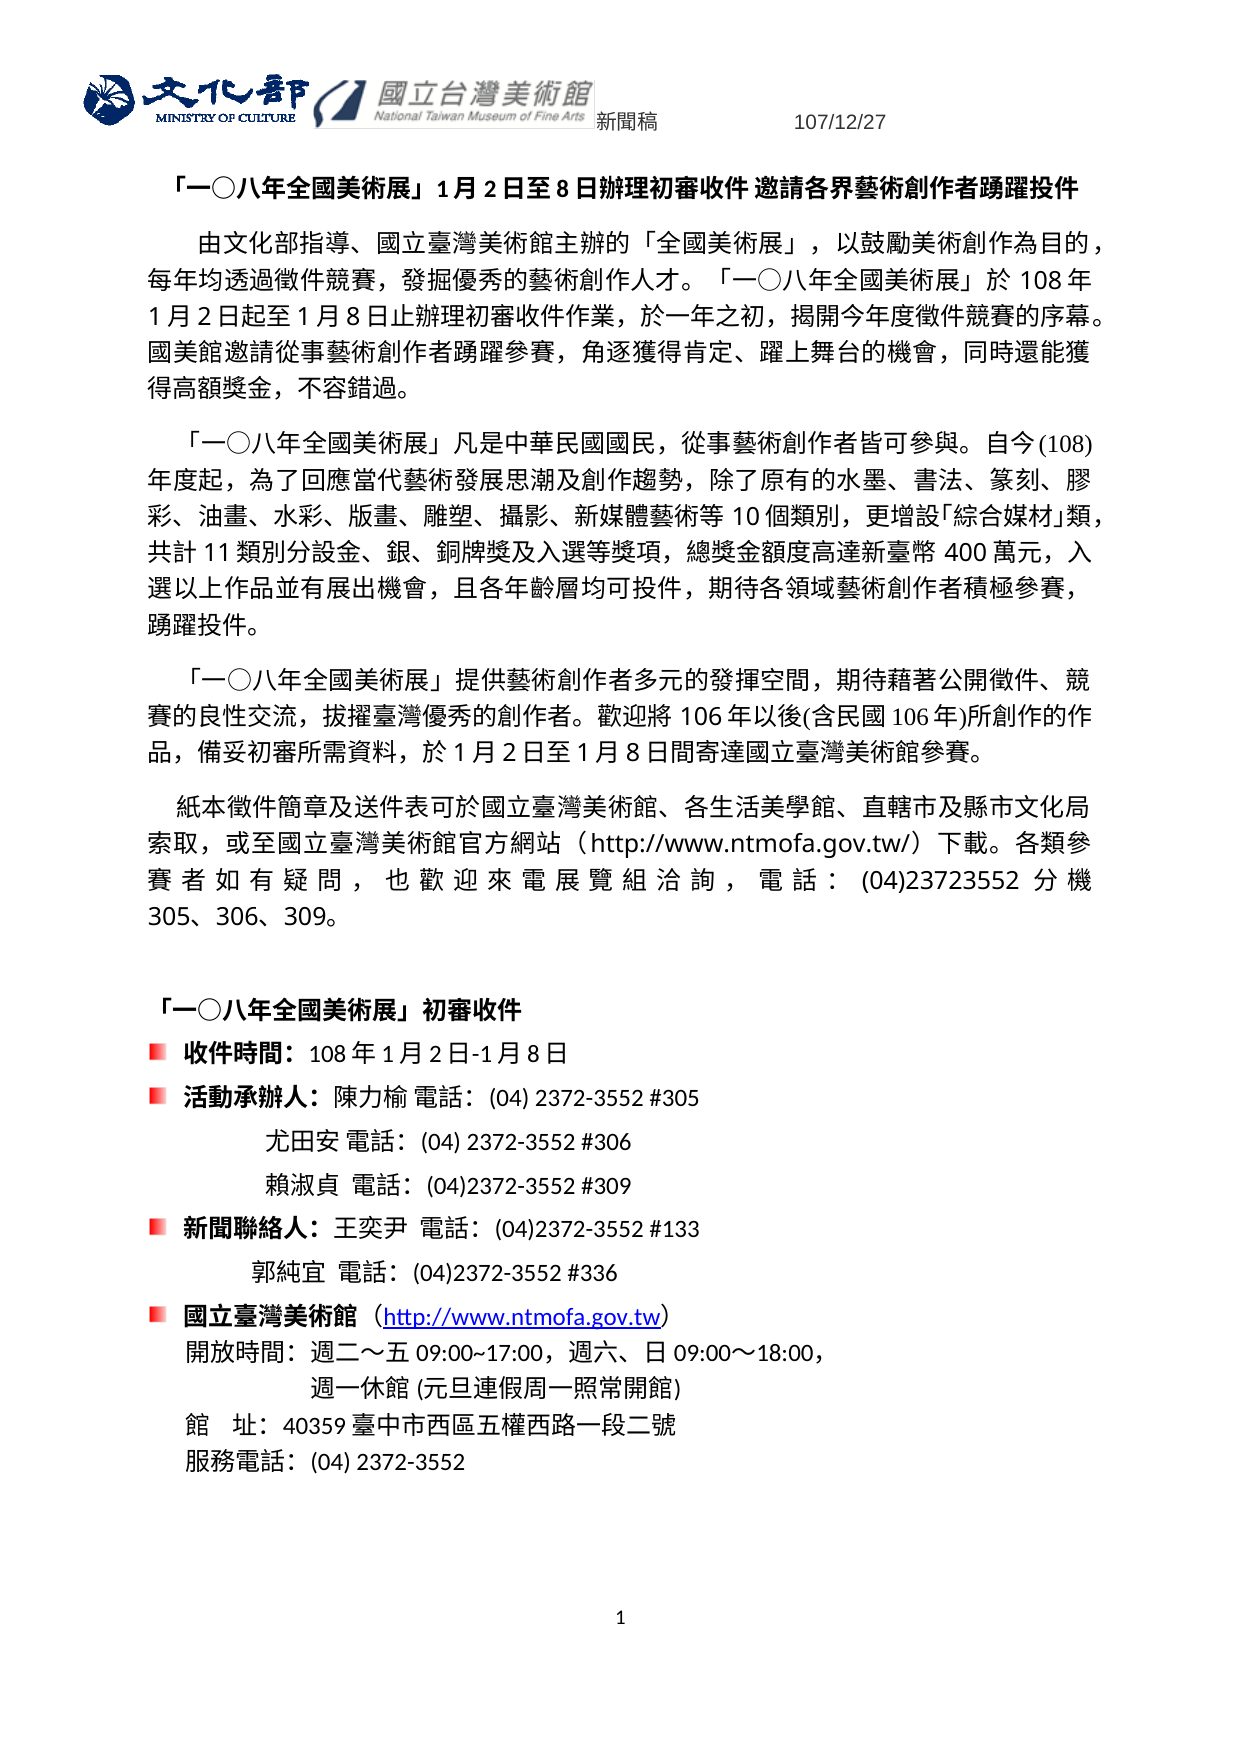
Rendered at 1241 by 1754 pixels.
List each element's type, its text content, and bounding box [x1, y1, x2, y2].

text 由文化部指導、國立臺灣美術館主辦的「全國美術展」，以鼓勵美術創作為目的，每年均透過徵件競賽，發掘優秀的藝術創作人才。「一○八年全國美術展」於108年1月2日起至1月8日止辦理初審收件作業，於一年之初，揭開今年度徵件競賽的序幕。國美館邀請從事藝術創作者踴躍參賽，角逐獲得肯定、躍上舞台的機會，同時還能獲得高額獎金，不容錯過。 [148, 224, 1092, 405]
list 新聞聯絡人：王奕尹 電話：(04)2372-3552 #133 [148, 1209, 1092, 1245]
list 活動承辦人：陳力榆 電話：(04) 2372-3552 #305 [148, 1078, 1092, 1114]
list 國立臺灣美術館（http://www.ntmofa.gov.tw） [148, 1296, 1092, 1333]
picture [148, 1217, 168, 1237]
text 郭純宜 電話：(04)2372-3552 #336 [183, 1253, 1092, 1289]
text 開放時間：週二～五 09:00~17:00，週六、日 09:00～18:00， [148, 1333, 1092, 1369]
text 紙本徵件簡章及送件表可於國立臺灣美術館、各生活美學館、直轄市及縣市文化局索取，或至國立臺灣美術館官方網站（http://www.ntmofa.gov.tw/）下載。各類參賽者如有疑問，也歡迎來電展覽組洽詢，電話：(04)23723552分機305、306、309。 [148, 788, 1092, 933]
text 賴淑貞 電話：(04)2372-3552 #309 [148, 1165, 1092, 1201]
text 「一○八年全國美術展」1月2日至8日辦理初審收件 邀請各界藝術創作者踴躍投件 [148, 169, 1092, 205]
text 週一休館 (元旦連假周一照常開館) [310, 1369, 1092, 1405]
text 「一○八年全國美術展」初審收件 [148, 990, 1092, 1026]
picture [148, 1305, 168, 1324]
text 館 址：40359臺中市西區五權西路一段二號 [148, 1405, 1092, 1441]
picture [148, 1086, 168, 1106]
list 收件時間：108年1月2日-1月8日 [148, 1034, 1092, 1070]
picture [148, 1042, 168, 1062]
text 尤田安 電話：(04) 2372-3552 #306 [148, 1121, 1092, 1158]
text 「一○八年全國美術展」提供藝術創作者多元的發揮空間，期待藉著公開徵件、競賽的良性交流，拔擢臺灣優秀的創作者。歡迎將106年以後(含民國106年)所創作的作品，備妥初審所需資料，於1月2日至1月8日間寄達國立臺灣美術館參賽。 [148, 660, 1092, 769]
text 服務電話：(04) 2372-3552 [148, 1441, 1092, 1478]
picture [313, 80, 596, 130]
text 「一○八年全國美術展」凡是中華民國國民，從事藝術創作者皆可參與。自今(108)年度起，為了回應當代藝術發展思潮及創作趨勢，除了原有的水墨、書法、篆刻、膠彩、油畫、水彩、版畫、雕塑、攝影、新媒體藝術等10個類別，更增設｢綜合媒材｣類，共計11類別分設金、銀、銅牌獎及入選等獎項，總獎金額度高達新臺幣400萬元，入選以上作品並有展出機會，且各年齡層均可投件，期待各領域藝術創作者積極參賽，踴躍投件。 [148, 424, 1092, 641]
